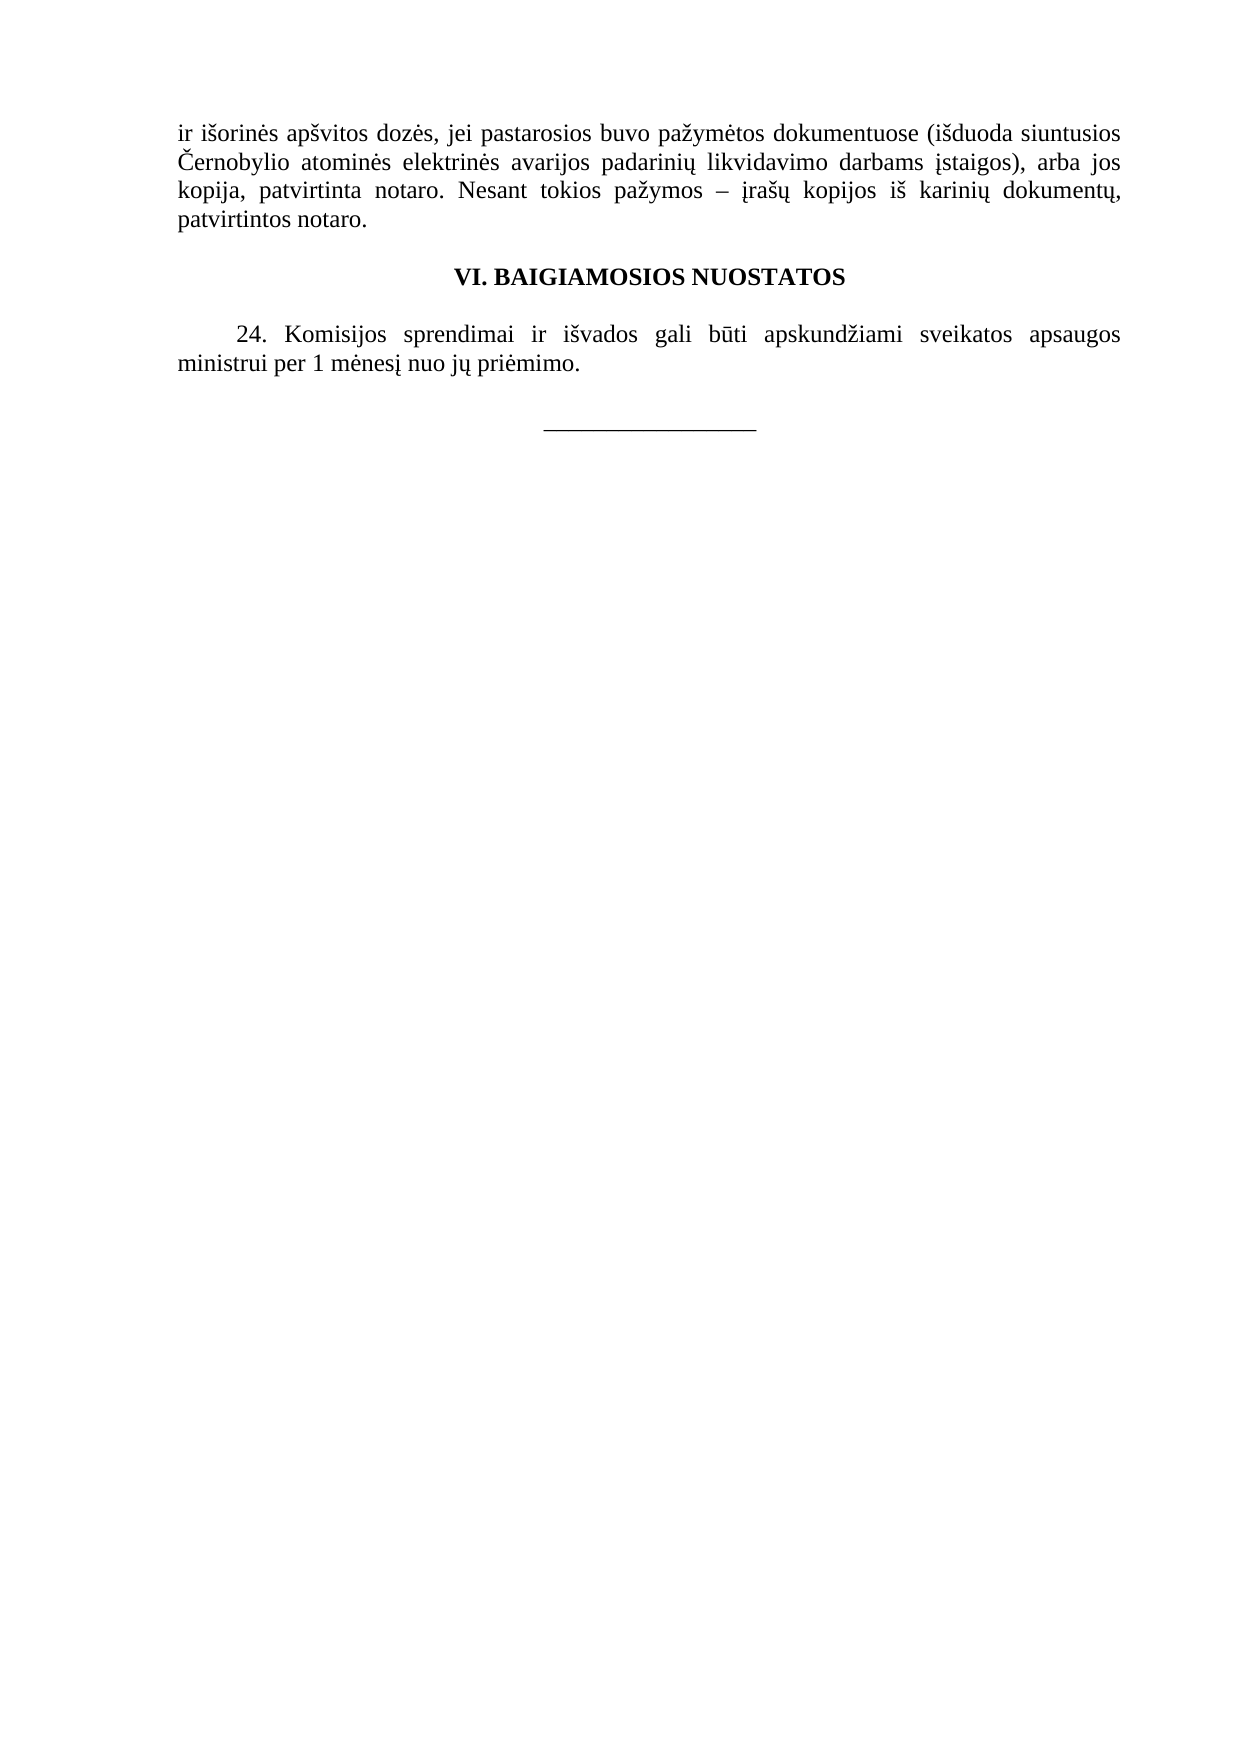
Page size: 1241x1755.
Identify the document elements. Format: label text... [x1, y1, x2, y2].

text ir išorinės apšvitos dozės, jei pastarosios buvo pažymėtos dokumentuose (išduoda siuntusios Černobylio atominės elektrinės avarijos padarinių likvidavimo darbams įstaigos), arba jos kopija, patvirtinta notaro. Nesant tokios pažymos – įrašų kopijos iš karinių dokumentų, patvirtintos notaro. [177, 118, 1122, 233]
text 24. Komisijos sprendimai ir išvados gali būti apskundžiami sveikatos apsaugos ministrui per 1 mėnesį nuo jų priėmimo. [177, 319, 1122, 377]
text _________________ [177, 406, 1122, 434]
text VI. BAIGIAMOSIOS NUOSTATOS [177, 262, 1122, 291]
